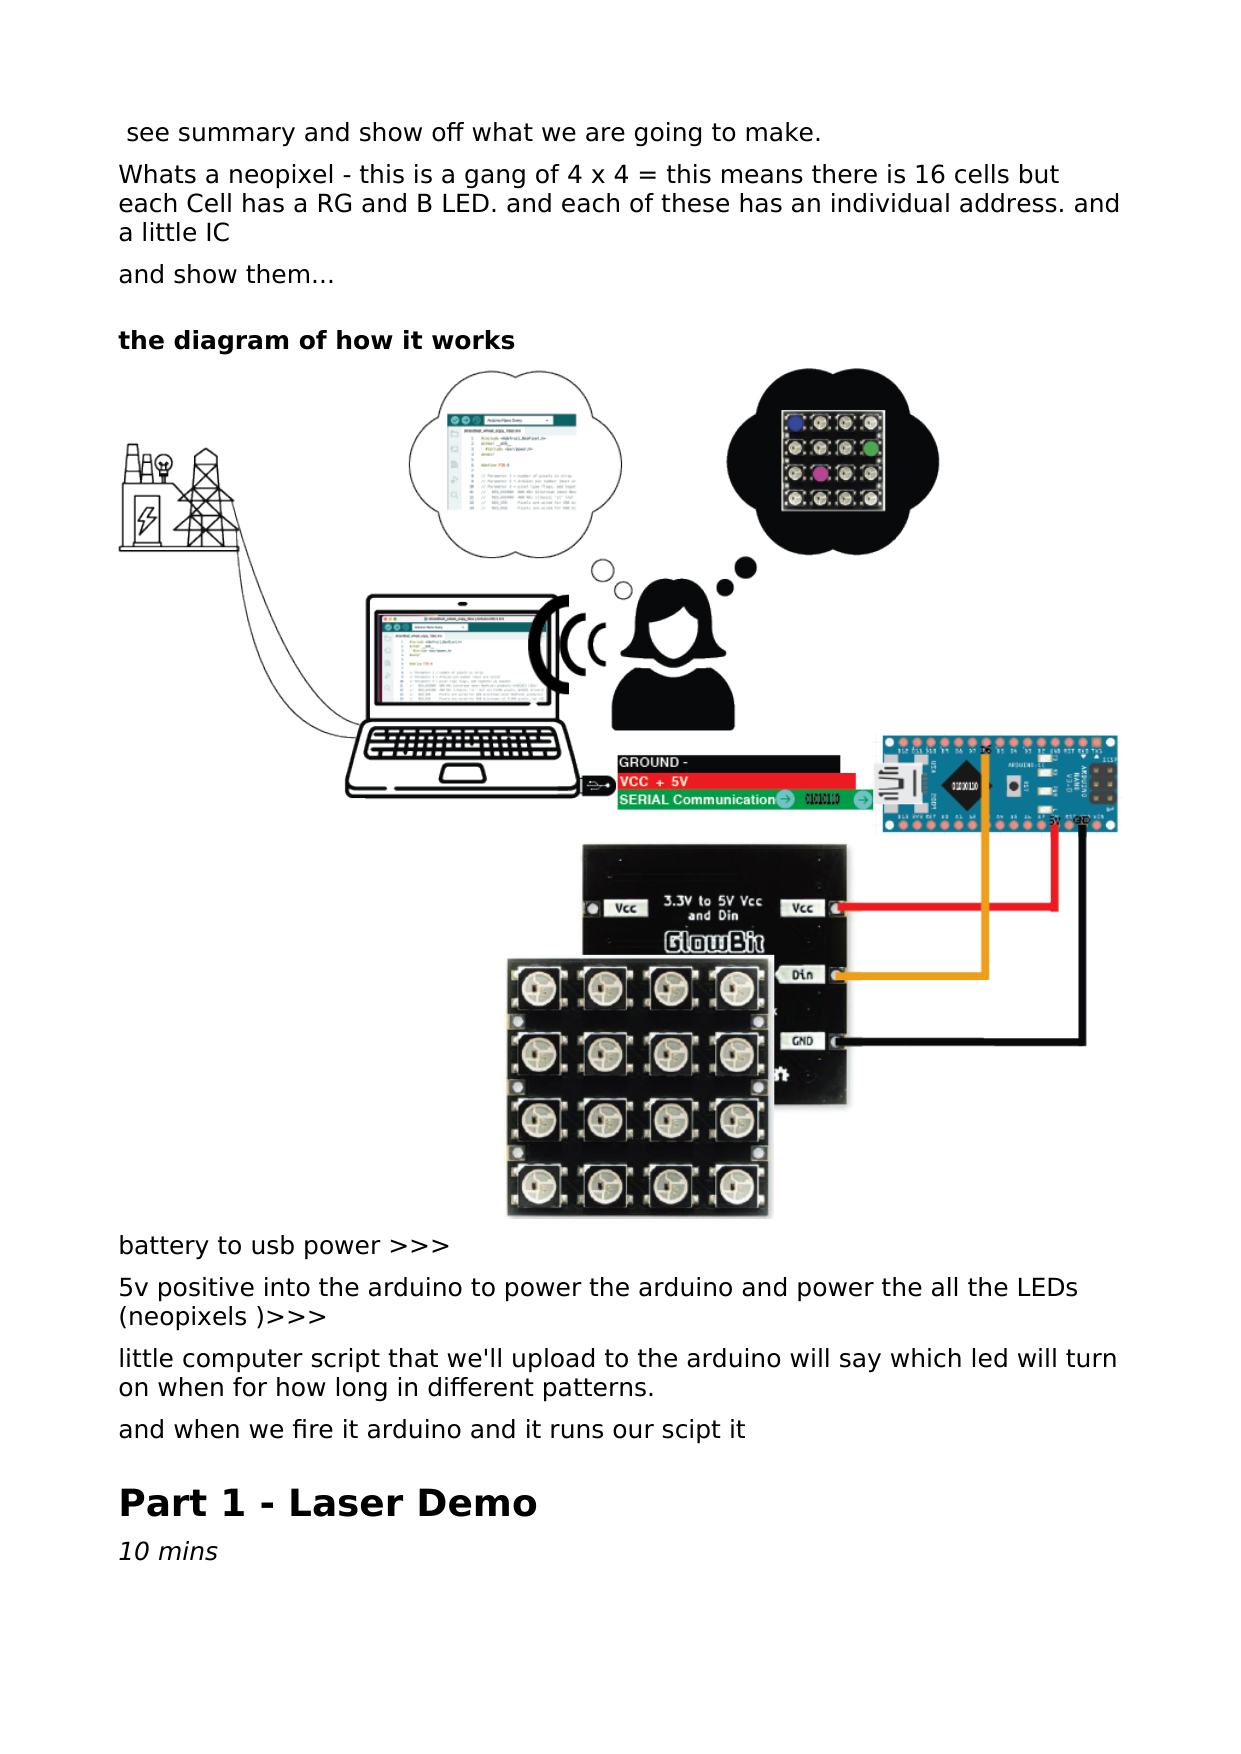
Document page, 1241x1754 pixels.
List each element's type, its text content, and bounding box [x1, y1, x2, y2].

subtitle Part 1 - Laser Demo [118, 1481, 1122, 1525]
text and show them... [118, 260, 1122, 289]
picture [118, 368, 1123, 1219]
text 10 mins [118, 1538, 1122, 1567]
subtitle the diagram of how it works [118, 326, 1122, 356]
text 5v positive into the arduino to power the arduino and power the all the LEDs (neopixels )>>> [118, 1273, 1122, 1331]
text little computer script that we'll upload to the arduino will say which led will turn on when for how long in different patterns. [118, 1344, 1122, 1402]
text Whats a neopixel - this is a gang of 4 x 4 = this means there is 16 cells but each Cell has a RG and B LED. and each of these has an individual address. and a little IC [118, 160, 1122, 247]
text see summary and show off what we are going to make. [118, 118, 1122, 147]
text and when we fire it arduino and it runs our scipt it [118, 1415, 1122, 1444]
text battery to usb power >>> [118, 1231, 1122, 1261]
